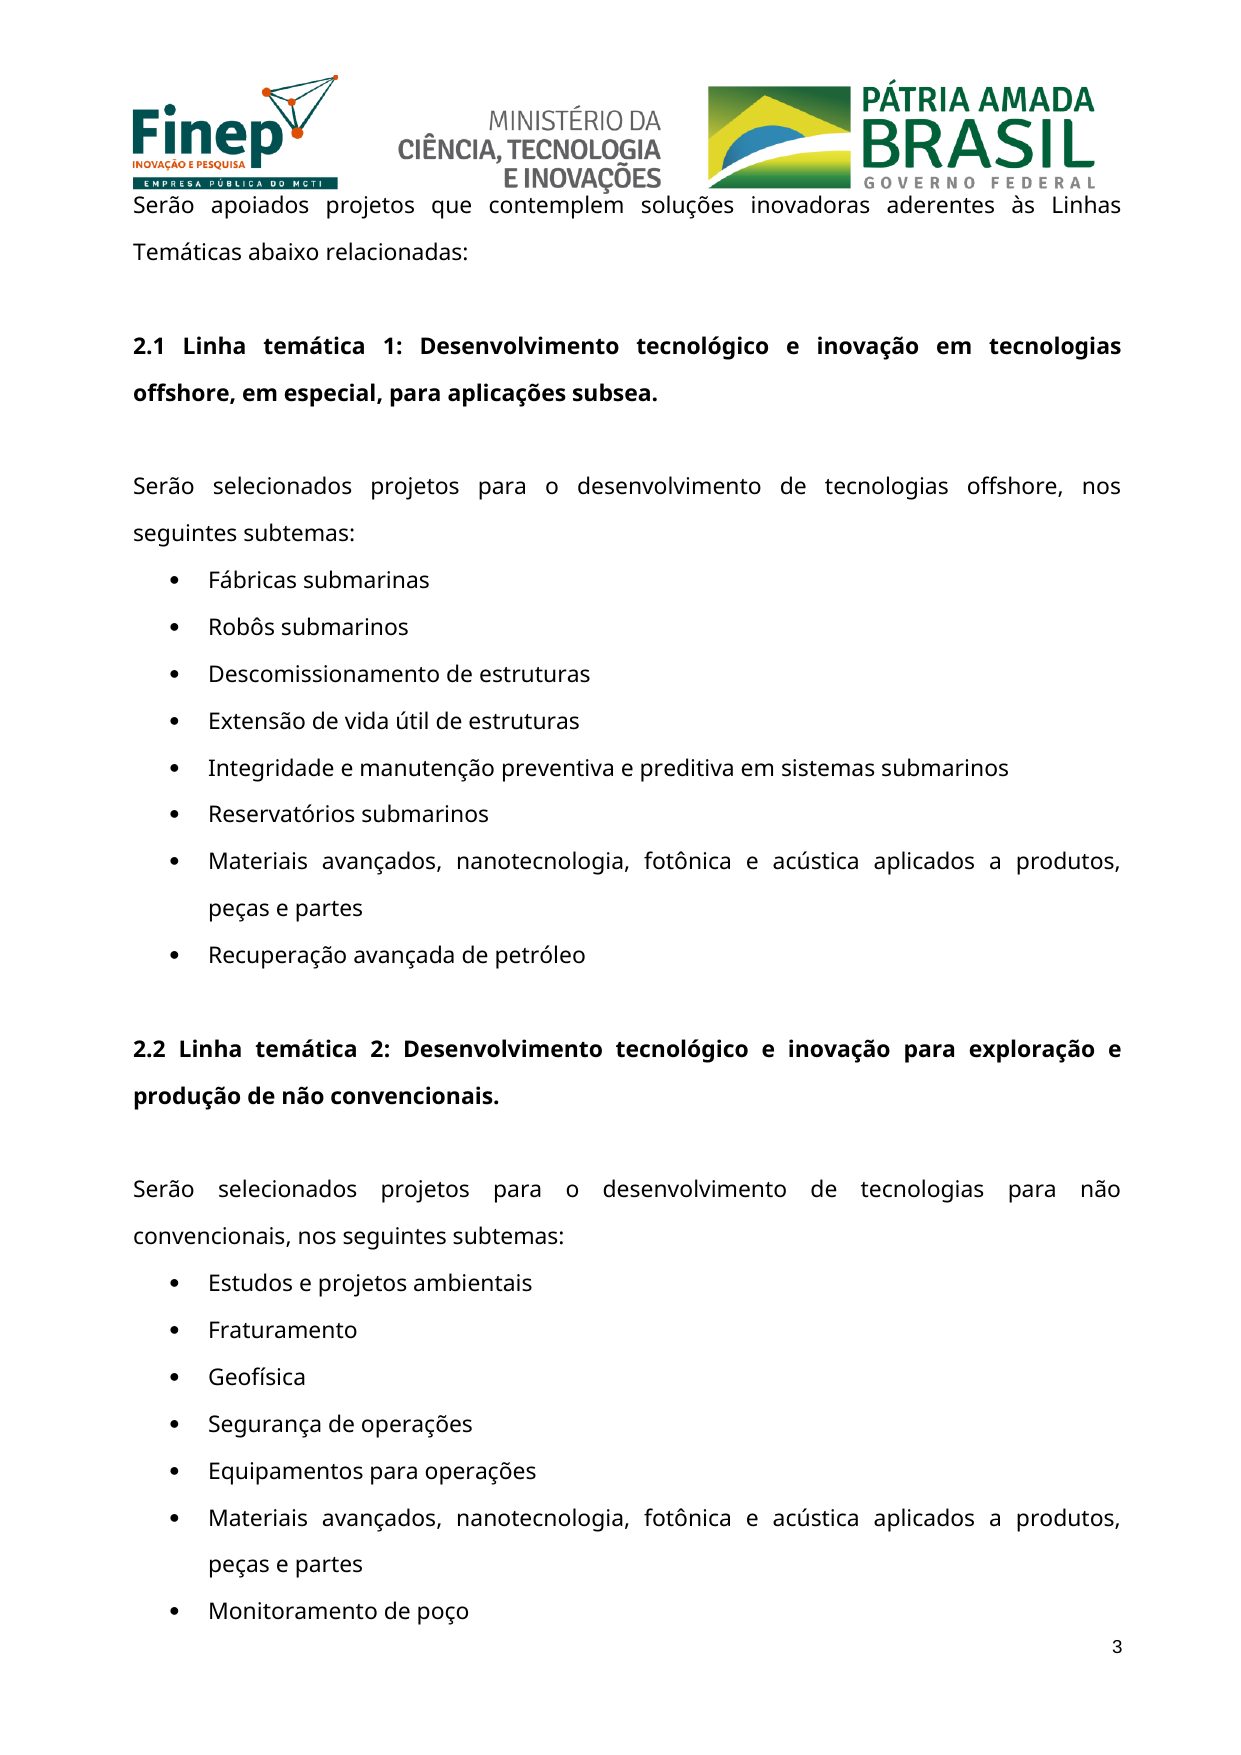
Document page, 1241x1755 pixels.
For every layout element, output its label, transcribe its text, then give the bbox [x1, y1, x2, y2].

list Serão selecionados projetos para o desenvolvimento de tecnologias para não convencionais, nos seguintes subtemas: [133, 1173, 1122, 1251]
list Geofísica [170, 1361, 1122, 1392]
list Materiais avançados, nanotecnologia, fotônica e acústica aplicados a produtos, peças e partes [170, 845, 1122, 923]
list Serão apoiados projetos que contemplem soluções inovadoras aderentes às Linhas Temáticas abaixo relacionadas: [133, 189, 1122, 267]
list Fraturamento [170, 1314, 1122, 1345]
list Integridade e manutenção preventiva e preditiva em sistemas submarinos [170, 751, 1122, 783]
list Serão selecionados projetos para o desenvolvimento de tecnologias offshore, nos seguintes subtemas: [133, 470, 1122, 548]
list Reservatórios submarinos [170, 798, 1122, 829]
list 2.2 Linha temática 2: Desenvolvimento tecnológico e inovação para exploração e produção de não convencionais. [133, 1033, 1122, 1111]
list Monitoramento de poço [170, 1595, 1122, 1626]
list Descomissionamento de estruturas [170, 658, 1122, 689]
list Recuperação avançada de petróleo [170, 939, 1122, 970]
list Equipamentos para operações [170, 1454, 1122, 1486]
list Robôs submarinos [170, 611, 1122, 642]
list Extensão de vida útil de estruturas [170, 704, 1122, 736]
list Segurança de operações [170, 1408, 1122, 1439]
list 2.1 Linha temática 1: Desenvolvimento tecnológico e inovação em tecnologias offshore, em especial, para aplicações subsea. [133, 329, 1122, 408]
list Fábricas submarinas [170, 564, 1122, 595]
list Estudos e projetos ambientais [170, 1267, 1122, 1298]
list Materiais avançados, nanotecnologia, fotônica e acústica aplicados a produtos, peças e partes [170, 1501, 1122, 1579]
